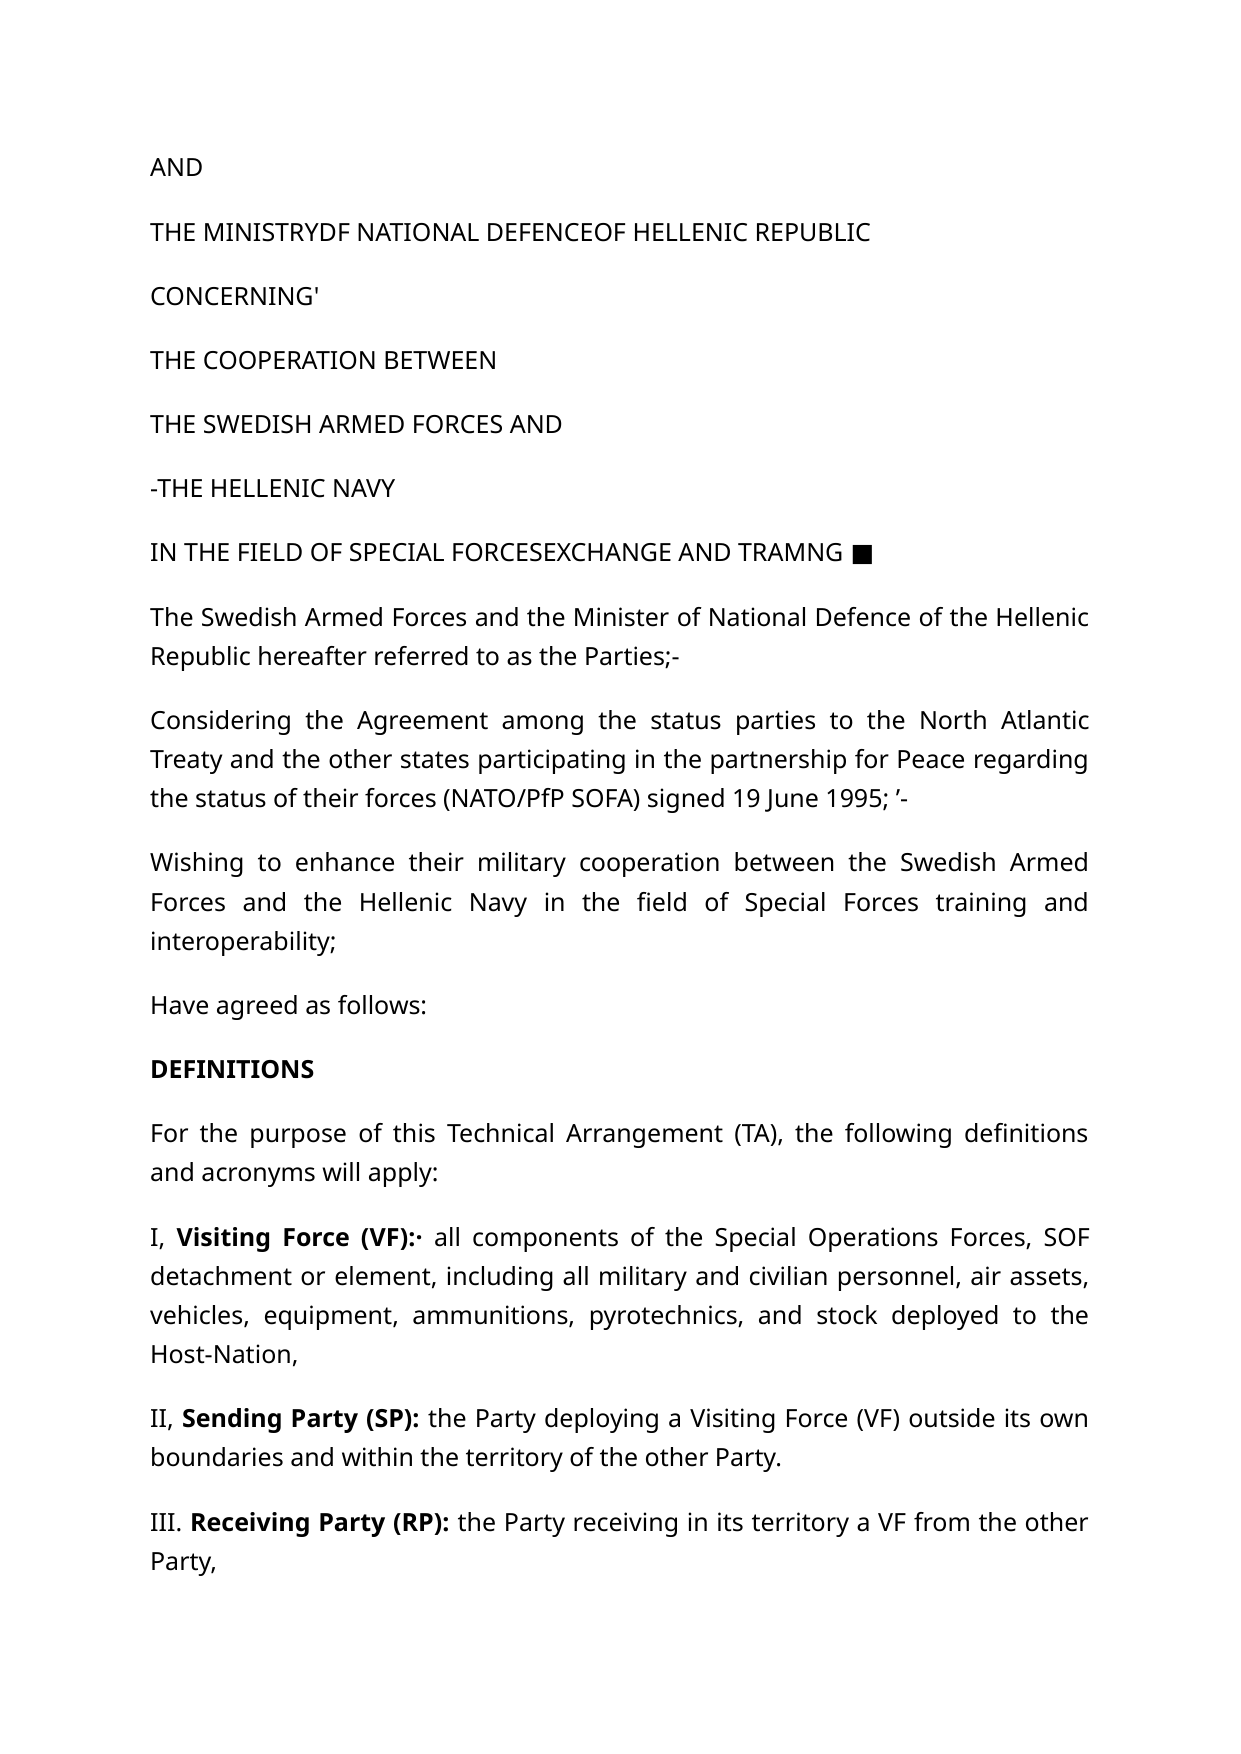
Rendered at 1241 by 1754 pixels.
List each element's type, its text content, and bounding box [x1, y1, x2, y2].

text The Swedish Armed Forces and the Minister of National Defence of the Hellenic Republic hereafter referred to as the Parties;- [150, 599, 1090, 672]
text IN THE FIELD OF SPECIAL FORCESEXCHANGE AND TRAMNG ■ [150, 535, 1090, 569]
text DEFINITIONS [150, 1052, 1090, 1086]
text CONCERNING' [150, 278, 1090, 312]
text For the purpose of this Technical Arrangement (TA), the following definitions and acronyms will apply: [150, 1116, 1090, 1189]
text Considering the Agreement among the status parties to the North Atlantic Treaty and the other states participating in the partnership for Peace regarding the status of their forces (NATO/PfP SOFA) signed 19 June 1995; ’- [150, 702, 1090, 815]
text II, Sending Party (SP): the Party deploying a Visiting Force (VF) outside its own boundaries and within the territory of the other Party. [150, 1401, 1090, 1474]
text THE COOPERATION BETWEEN [150, 342, 1090, 377]
text THE SWEDISH ARMED FORCES AND [150, 407, 1090, 441]
text I, Visiting Force (VF):· all components of the Special Operations Forces, SOF detachment or element, including all military and civilian personnel, air assets, vehicles, equipment, ammunitions, pyrotechnics, and stock deployed to the Host-Nation, [150, 1219, 1090, 1371]
text Have agreed as follows: [150, 987, 1090, 1022]
text THE MINISTRYDF NATIONAL DEFENCEOF HELLENIC REPUBLIC [150, 214, 1090, 248]
text Wishing to enhance their military cooperation between the Swedish Armed Forces and the Hellenic Navy in the field of Special Forces training and interoperability; [150, 845, 1090, 957]
text AND [150, 150, 1090, 184]
text -THE HELLENIC NAVY [150, 471, 1090, 505]
text III. Receiving Party (RP): the Party receiving in its territory a VF from the other Party, [150, 1504, 1090, 1577]
